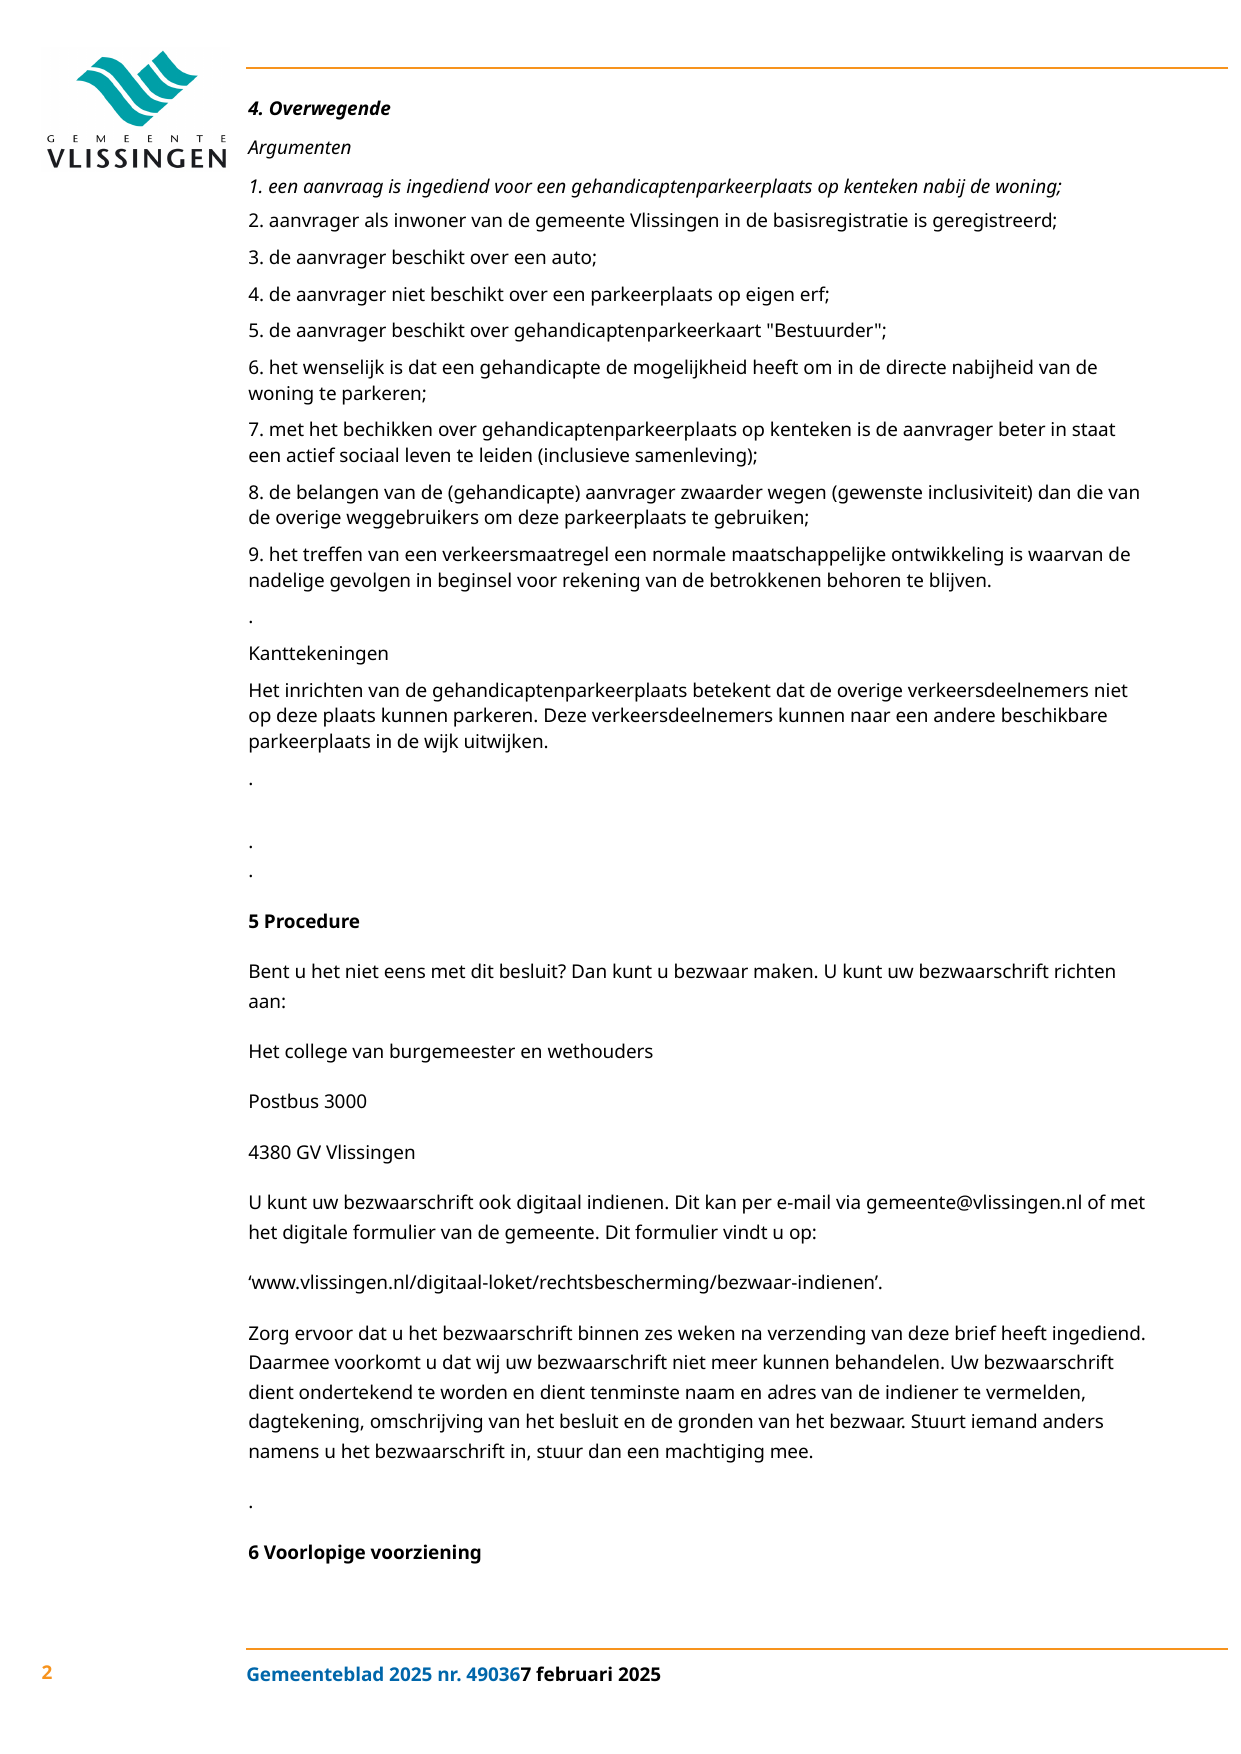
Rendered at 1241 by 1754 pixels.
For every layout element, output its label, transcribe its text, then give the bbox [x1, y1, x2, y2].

text 4. Overwegende [248, 95, 1152, 121]
text . [248, 828, 1152, 853]
text 1. een aanvraag is ingediend voor een gehandicaptenparkeerplaats op kenteken nabij de woning; [248, 173, 1152, 199]
text Postbus 3000 [248, 1089, 1152, 1114]
picture [41, 47, 231, 172]
text ‘www.vlissingen.nl/digitaal-loket/rechtsbescherming/bezwaar-indienen’. [248, 1269, 1152, 1295]
text 4380 GV Vlissingen [248, 1139, 1152, 1165]
text Zorg ervoor dat u het bezwaarschrift binnen zes weken na verzending van deze brief heeft ingediend. Daarmee voorkomt u dat wij uw bezwaarschrift niet meer kunnen behandelen. Uw bezwaarschrift dient ondertekend te worden en dient tenminste naam en adres van de indiener te vermelden, dagtekening, omschrijving van het besluit en de gronden van het bezwaar. Stuurt iemand anders namens u het bezwaarschrift in, stuur dan een machtiging mee. [248, 1320, 1152, 1464]
text 5. de aanvrager beschikt over gehandicaptenparkeerkaart "Bestuurder"; [248, 317, 1152, 343]
text Kanttekeningen [248, 640, 1152, 666]
text 5 Procedure [248, 908, 1152, 933]
text 3. de aanvrager beschikt over een auto; [248, 244, 1152, 270]
text . [248, 765, 1152, 791]
text 4. de aanvrager niet beschikt over een parkeerplaats op eigen erf; [248, 281, 1152, 306]
text 2. aanvrager als inwoner van de gemeente Vlissingen in de basisregistratie is geregistreerd; [248, 207, 1152, 233]
text U kunt uw bezwaarschrift ook digitaal indienen. Dit kan per e-mail via gemeente@vlissingen.nl of met het digitale formulier van de gemeente. Dit formulier vindt u op: [248, 1189, 1152, 1245]
text 8. de belangen van de (gehandicapte) aanvrager zwaarder wegen (gewenste inclusiviteit) dan die van de overige weggebruikers om deze parkeerplaats te gebruiken; [248, 479, 1152, 530]
text 6. het wenselijk is dat een gehandicapte de mogelijkheid heeft om in de directe nabijheid van de woning te parkeren; [248, 354, 1152, 406]
text Argumenten [248, 134, 1152, 160]
text 6 Voorlopige voorziening [248, 1539, 1152, 1565]
text . [248, 604, 1152, 629]
text 7. met het bechikken over gehandicaptenparkeerplaats op kenteken is de aanvrager beter in staat een actief sociaal leven te leiden (inclusieve samenleving); [248, 416, 1152, 468]
text Het college van burgemeester en wethouders [248, 1038, 1152, 1064]
text Bent u het niet eens met dit besluit? Dan kunt u bezwaar maken. U kunt uw bezwaarschrift richten aan: [248, 958, 1152, 1013]
text . [248, 857, 1152, 883]
text Het inrichten van de gehandicaptenparkeerplaats betekent dat de overige verkeersdeelnemers niet op deze plaats kunnen parkeren. Deze verkeersdeelnemers kunnen naar een andere beschikbare parkeerplaats in de wijk uitwijken. [248, 677, 1152, 754]
text 9. het treffen van een verkeersmaatregel een normale maatschappelijke ontwikkeling is waarvan de nadelige gevolgen in beginsel voor rekening van de betrokkenen behoren te blijven. [248, 541, 1152, 593]
text . [248, 1489, 1152, 1514]
